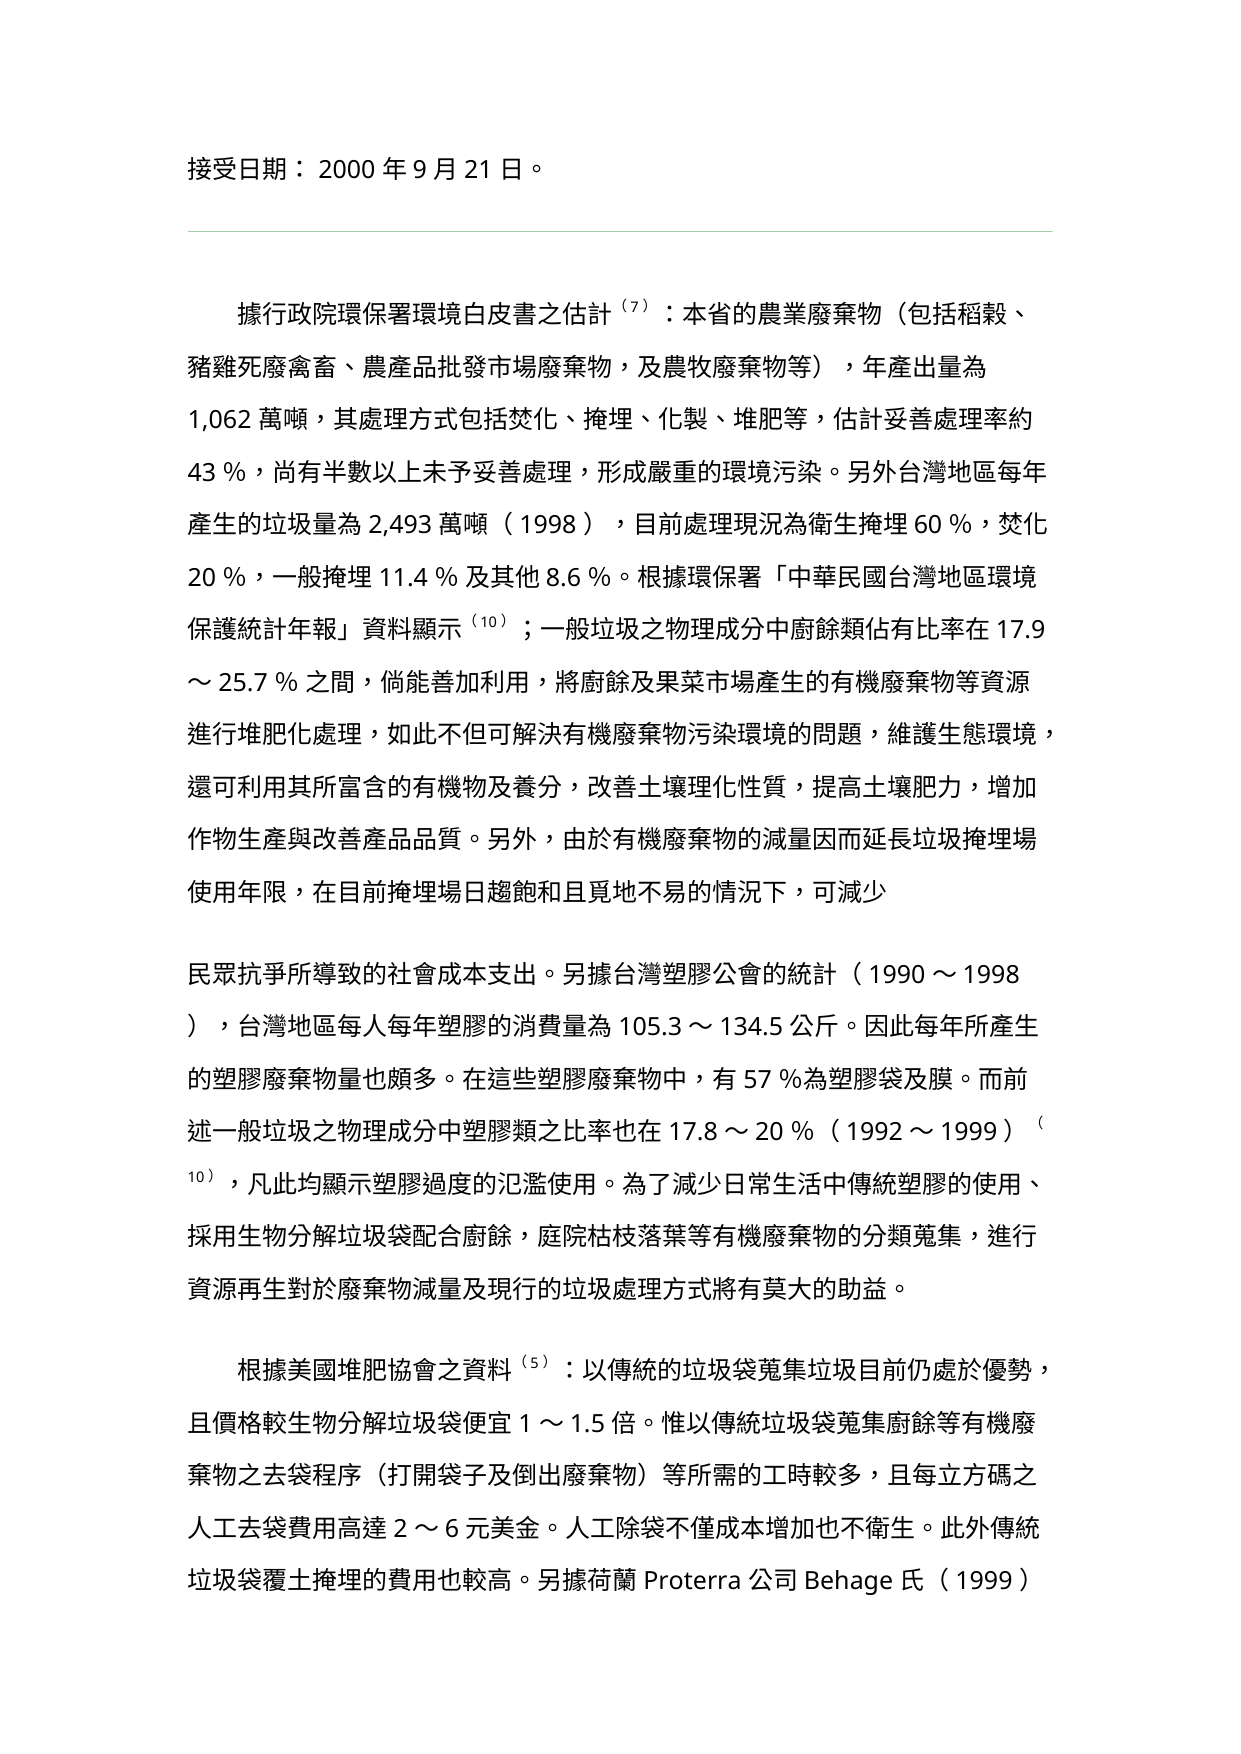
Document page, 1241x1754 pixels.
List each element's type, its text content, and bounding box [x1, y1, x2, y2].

text 民眾抗爭所導致的社會成本支出。另據台灣塑膠公會的統計（ 1990 ～ 1998 ），台灣地區每人每年塑膠的消費量為 105.3 ～ 134.5 公斤。因此每年所產生的塑膠廢棄物量也頗多。在這些塑膠廢棄物中，有 57 ％為塑膠袋及膜。而前述一般垃圾之物理成分中塑膠類之比率也在 17.8 ～ 20 ％（ 1992 ～ 1999 ）（ 10 ），凡此均顯示塑膠過度的氾濫使用。為了減少日常生活中傳統塑膠的使用、採用生物分解垃圾袋配合廚餘，庭院枯枝落葉等有機廢棄物的分類蒐集，進行資源再生對於廢棄物減量及現行的垃圾處理方式將有莫大的助益。 [187, 954, 1053, 1305]
text 接受日期： 2000 年 9 月 21 日。 [187, 150, 1053, 186]
text 根據美國堆肥協會之資料（ 5 ）：以傳統的垃圾袋蒐集垃圾目前仍處於優勢，且價格較生物分解垃圾袋便宜 1 ～ 1.5 倍。惟以傳統垃圾袋蒐集廚餘等有機廢棄物之去袋程序（打開袋子及倒出廢棄物）等所需的工時較多，且每立方碼之人工去袋費用高達 2 ～ 6 元美金。人工除袋不僅成本增加也不衛生。此外傳統垃圾袋覆土掩埋的費用也較高。另據荷蘭 Proterra 公司 Behage 氏（ 1999 ）之報導（ 20 ）：目前生物分解聚合物的最大消費市場是生物分解垃圾袋，約佔 50 ％ 以上。在荷蘭約有 10 家廠商在市場競爭。垃圾袋之材料成分有澱粉摻混聚己內酯（ Polycaprolactone ，簡稱 PCL ），聚乳酸 Poly Lactic Acid ，簡稱 PLA ），合成的生物分解聚合物以及紙袋塗抹微生物發酵合成的 PHB 等生物分解材質。袋子的大小有 5,10,40,80,120 及 240 公升等多種。據 Behage 氏之報告（ 20 ）：採用生物分解垃圾袋的好處是很明顯的，從消費者的觀點而言，在使用上是乾淨，實用且衛生。就製造廠商而言，堆肥化設備在處理操作上，有其優勢，且袋子不需要與廢棄物分離。因此採用生物分解垃圾袋蒐集有機廢棄物將是一種趨勢。目前生物分解垃圾袋可配合利用於社區廚餘，公園、庭院枝葉及果菜批發市場等有機廢棄物分類蒐集。以社區廚餘及庭院枝葉而言，可由環保機關結合社區民眾做好垃圾分袋，由清潔車定時收集，再送至大型有機廢棄物處理場進行堆肥化處理（ 9,13 ）。據美國密西根州立大學 Narayan 博士之報導（ 11 ）：由於多數區域及地方的堆肥處理場已禁止非分解性塑膠的使用，因此當堆肥化技術日趨成長及穩定時，則有更多的有機廢棄物如庭院枯葉、修剪後殘枝及生物固體混合廢棄物等，將從掩埋處理轉到堆肥化處理。在美國一些庭園廢棄物之掩埋，大約佔一般廢棄物的 10 ％，目前有 26 個州及華盛頓特區是禁止掩埋。基於此，庭園廢棄物之堆肥設備從 1989 年的 650 處劇增到 1992 年的 2,500 處。因此生物分解垃圾袋之用量也將開始增加。 1997 年美國 Cargill 公司採用 Ecopla 生物分解聚合物，生產 30 加崙的生物分解垃圾袋；杜邦及 ConAgra 合資機構則生產 Enpac 商標之生物分解垃圾袋行銷於北美；加州的 Biocorp 公司也生產商品名 Mater bag 之生物分解垃圾袋做為食物殘渣、庭園枯葉及修剪後殘渣蒐集用。 晚近利用義大利 Novamont 公司研發的 Mater-Bi 生物分解材料所產製的垃圾袋已逐漸被採用於從芬蘭至義大利等歐盟諸國的 50 餘個社區（ 19 ）。德國巴伐利亞的 Landkrerxs Furstenfeldbruck 於 1992 年率先使用。另根據 Linssen 氏報導得知（ 1999 ）（ 21 ）：在瑞士已有不同的廠家生產不同型式的生物分解垃圾袋【（成分為聚己內酯（ PCL ）及熱可塑性澱粉（ Thermoplastic starch ）】廣泛地供大批發商進行有機廢棄物的蒐集，部份市政當局也有意跟進。在日本群馬縣的板倉町也採用 Bionolle 生物分解聚合物所產製的生物分解垃圾袋填裝廚餘經堆肥化後產製有機肥料，成果頗佳（ 14 ）。據大淵省二及八木 正氏之報導（ 17 ）： 1999 年秋田縣小 町採用 Lacea 生物分解垃圾袋進行青垃圾蒐集。據 Shin 及 Han 氏之報導（ 22 ）：韓國為了配合依廢棄物體積收費（ Volume-based collection fee ，簡稱 VCF ）制度，在 1999 年 9 月宣布採用部份可生物崩解的蒐集袋（含 30 ％ 澱粉）以減少掩埋場之空間，未來將考慮提高使用 VCF 制度所採用之垃圾袋之費用，俾能嚐試採用完全生物分解蒐集袋。根據 Behage （ 1999 ）之報導（ 20 ）： 1996 年，美國、西歐及日本之生物分解聚合物的需求量為 14,000 噸，產值為 7,000 萬美金，其中有 6 ％ 利用於農業，惟有 38 ％ 則應用於堆肥袋，預期到 2001 年生物解聚合物的需求量將增加到 70,000 噸，因此利用於堆肥袋比例也將增加。 [187, 1351, 1053, 1597]
text 據行政院環保署環境白皮書之估計（ 7 ）：本省的農業廢棄物（包括稻榖、豬雞死廢禽畜、農產品批發市場廢棄物，及農牧廢棄物等），年產出量為 1,062 萬噸，其處理方式包括焚化、掩埋、化製、堆肥等，估計妥善處理率約 43 ％，尚有半數以上未予妥善處理，形成嚴重的環境污染。另外台灣地區每年產生的垃圾量為 2,493 萬噸（ 1998 ），目前處理現況為衛生掩埋 60 ％，焚化 20 ％，一般掩埋 11.4 ％ 及其他 8.6 ％。根據環保署「中華民國台灣地區環境保護統計年報」資料顯示（ 10 ）；一般垃圾之物理成分中廚餘類佔有比率在 17.9 ～ 25.7 ％ 之間，倘能善加利用，將廚餘及果菜市場產生的有機廢棄物等資源進行堆肥化處理，如此不但可解決有機廢棄物污染環境的問題，維護生態環境，還可利用其所富含的有機物及養分，改善土壤理化性質，提高土壤肥力，增加作物生產與改善產品品質。另外，由於有機廢棄物的減量因而延長垃圾掩埋場使用年限，在目前掩埋場日趨飽和且覓地不易的情況下，可減少 [187, 295, 1053, 909]
